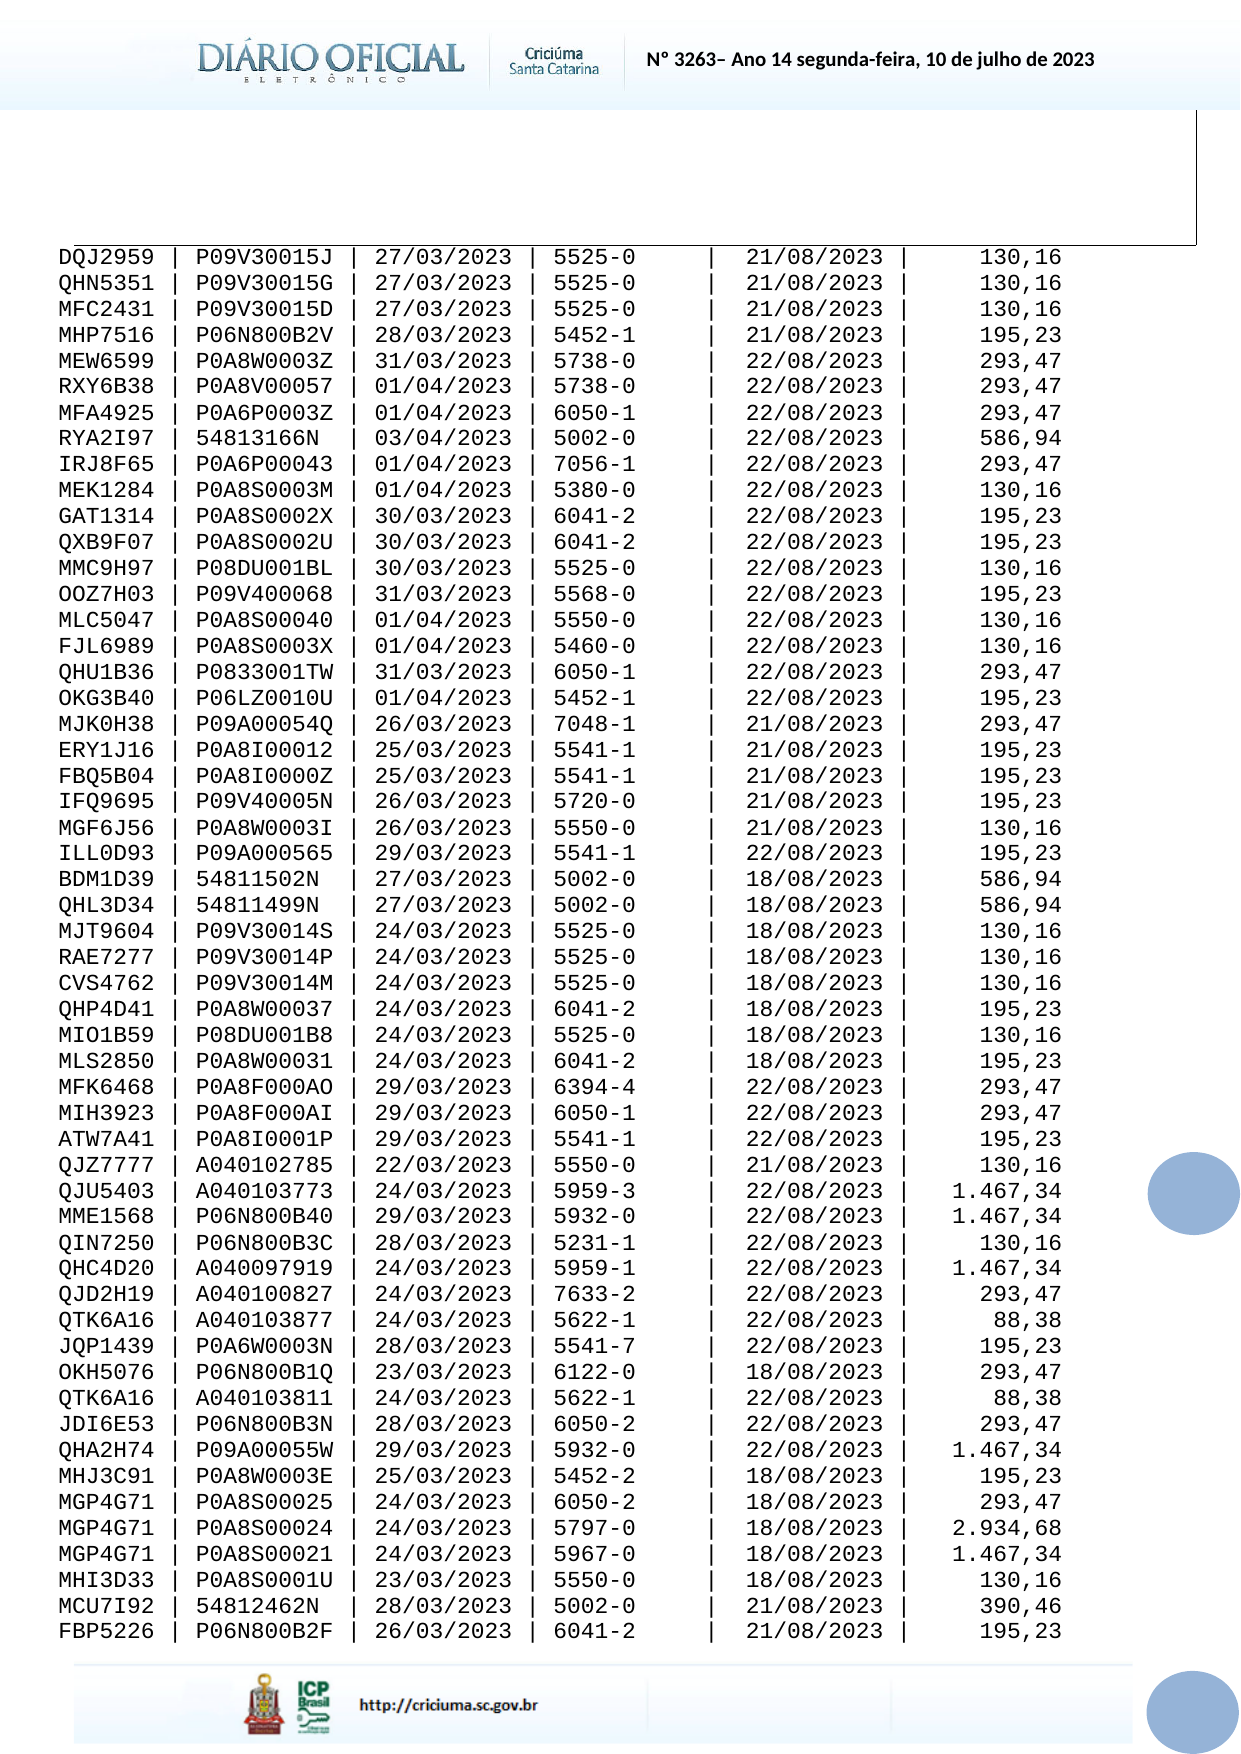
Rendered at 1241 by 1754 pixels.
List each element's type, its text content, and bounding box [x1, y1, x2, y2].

text QIN7250 | P06N800B3C | 28/03/2023 | 5231-1 | 22/08/2023 | 130,16 [44, 1231, 1196, 1257]
text OKG3B40 | P06LZ0010U | 01/04/2023 | 5452-1 | 22/08/2023 | 195,23 [44, 686, 1196, 712]
text QHP4D41 | P0A8W00037 | 24/03/2023 | 6041-2 | 18/08/2023 | 195,23 [44, 997, 1196, 1023]
text ERY1J16 | P0A8I00012 | 25/03/2023 | 5541-1 | 21/08/2023 | 195,23 [44, 738, 1196, 764]
text MFC2431 | P09V30015D | 27/03/2023 | 5525-0 | 21/08/2023 | 130,16 [44, 297, 1196, 323]
text MLC5047 | P0A8S00040 | 01/04/2023 | 5550-0 | 22/08/2023 | 130,16 [44, 608, 1196, 634]
text MJT9604 | P09V30014S | 24/03/2023 | 5525-0 | 18/08/2023 | 130,16 [44, 919, 1196, 946]
text QHN5351 | P09V30015G | 27/03/2023 | 5525-0 | 21/08/2023 | 130,16 [44, 271, 1196, 297]
text MFA4925 | P0A6P0003Z | 01/04/2023 | 6050-1 | 22/08/2023 | 293,47 [44, 401, 1196, 427]
text MGP4G71 | P0A8S00025 | 24/03/2023 | 6050-2 | 18/08/2023 | 293,47 [44, 1490, 1196, 1516]
text OKH5076 | P06N800B1Q | 23/03/2023 | 6122-0 | 18/08/2023 | 293,47 [44, 1361, 1196, 1386]
text MEK1284 | P0A8S0003M | 01/04/2023 | 5380-0 | 22/08/2023 | 130,16 [44, 479, 1196, 504]
text MGP4G71 | P0A8S00021 | 24/03/2023 | 5967-0 | 18/08/2023 | 1.467,34 [44, 1542, 1196, 1568]
text MIH3923 | P0A8F000AI | 29/03/2023 | 6050-1 | 22/08/2023 | 293,47 [44, 1101, 1196, 1127]
text MEW6599 | P0A8W0003Z | 31/03/2023 | 5738-0 | 22/08/2023 | 293,47 [44, 349, 1196, 375]
text BDM1D39 | 54811502N | 27/03/2023 | 5002-0 | 18/08/2023 | 586,94 [44, 868, 1196, 894]
text MJK0H38 | P09A00054Q | 26/03/2023 | 7048-1 | 21/08/2023 | 293,47 [44, 712, 1196, 738]
text QJD2H19 | A040100827 | 24/03/2023 | 7633-2 | 22/08/2023 | 293,47 [44, 1283, 1196, 1309]
text MHJ3C91 | P0A8W0003E | 25/03/2023 | 5452-2 | 18/08/2023 | 195,23 [44, 1464, 1196, 1490]
text JQP1439 | P0A6W0003N | 28/03/2023 | 5541-7 | 22/08/2023 | 195,23 [44, 1334, 1196, 1361]
text JDI6E53 | P06N800B3N | 28/03/2023 | 6050-2 | 22/08/2023 | 293,47 [44, 1412, 1196, 1438]
text QHA2H74 | P09A00055W | 29/03/2023 | 5932-0 | 22/08/2023 | 1.467,34 [44, 1438, 1196, 1464]
text RYA2I97 | 54813166N | 03/04/2023 | 5002-0 | 22/08/2023 | 586,94 [44, 427, 1196, 453]
text FJL6989 | P0A8S0003X | 01/04/2023 | 5460-0 | 22/08/2023 | 130,16 [44, 634, 1196, 660]
text ILL0D93 | P09A000565 | 29/03/2023 | 5541-1 | 22/08/2023 | 195,23 [44, 842, 1196, 868]
text ATW7A41 | P0A8I0001P | 29/03/2023 | 5541-1 | 22/08/2023 | 195,23 [44, 1127, 1196, 1153]
text QXB9F07 | P0A8S0002U | 30/03/2023 | 6041-2 | 22/08/2023 | 195,23 [44, 531, 1196, 556]
text QHC4D20 | A040097919 | 24/03/2023 | 5959-1 | 22/08/2023 | 1.467,34 [44, 1257, 1196, 1283]
text DQJ2959 | P09V30015J | 27/03/2023 | 5525-0 | 21/08/2023 | 130,16 [44, 245, 1196, 271]
text QHU1B36 | P0833001TW | 31/03/2023 | 6050-1 | 22/08/2023 | 293,47 [44, 660, 1196, 686]
text QJU5403 | A040103773 | 24/03/2023 | 5959-3 | 22/08/2023 | 1.467,34 [44, 1179, 1150, 1205]
text MMC9H97 | P08DU001BL | 30/03/2023 | 5525-0 | 22/08/2023 | 130,16 [44, 556, 1196, 582]
text GAT1314 | P0A8S0002X | 30/03/2023 | 6041-2 | 22/08/2023 | 195,23 [44, 504, 1196, 531]
text MCU7I92 | 54812462N | 28/03/2023 | 5002-0 | 21/08/2023 | 390,46 [44, 1594, 1196, 1620]
text MHI3D33 | P0A8S0001U | 23/03/2023 | 5550-0 | 18/08/2023 | 130,16 [44, 1568, 1196, 1594]
text QTK6A16 | A040103811 | 24/03/2023 | 5622-1 | 22/08/2023 | 88,38 [44, 1386, 1196, 1412]
text MIO1B59 | P08DU001B8 | 24/03/2023 | 5525-0 | 18/08/2023 | 130,16 [44, 1023, 1196, 1049]
text QHL3D34 | 54811499N | 27/03/2023 | 5002-0 | 18/08/2023 | 586,94 [44, 894, 1196, 919]
text IRJ8F65 | P0A6P00043 | 01/04/2023 | 7056-1 | 22/08/2023 | 293,47 [44, 453, 1196, 479]
text RAE7277 | P09V30014P | 24/03/2023 | 5525-0 | 18/08/2023 | 130,16 [44, 946, 1196, 971]
text QJZ7777 | A040102785 | 22/03/2023 | 5550-0 | 21/08/2023 | 130,16 [44, 1153, 1180, 1179]
text MGF6J56 | P0A8W0003I | 26/03/2023 | 5550-0 | 21/08/2023 | 130,16 [44, 816, 1196, 842]
text MLS2850 | P0A8W00031 | 24/03/2023 | 6041-2 | 18/08/2023 | 195,23 [44, 1049, 1196, 1075]
text CVS4762 | P09V30014M | 24/03/2023 | 5525-0 | 18/08/2023 | 130,16 [44, 971, 1196, 997]
text MFK6468 | P0A8F000AO | 29/03/2023 | 6394-4 | 22/08/2023 | 293,47 [44, 1075, 1196, 1101]
text IFQ9695 | P09V40005N | 26/03/2023 | 5720-0 | 21/08/2023 | 195,23 [44, 790, 1196, 816]
text FBQ5B04 | P0A8I0000Z | 25/03/2023 | 5541-1 | 21/08/2023 | 195,23 [44, 764, 1196, 790]
text RXY6B38 | P0A8V00057 | 01/04/2023 | 5738-0 | 22/08/2023 | 293,47 [44, 375, 1196, 401]
text QTK6A16 | A040103877 | 24/03/2023 | 5622-1 | 22/08/2023 | 88,38 [44, 1309, 1196, 1334]
text FBP5226 | P06N800B2F | 26/03/2023 | 6041-2 | 21/08/2023 | 195,23 [44, 1620, 1196, 1646]
text MGP4G71 | P0A8S00024 | 24/03/2023 | 5797-0 | 18/08/2023 | 2.934,68 [44, 1516, 1196, 1542]
text MME1568 | P06N800B40 | 29/03/2023 | 5932-0 | 22/08/2023 | 1.467,34 [44, 1205, 1171, 1231]
text OOZ7H03 | P09V400068 | 31/03/2023 | 5568-0 | 22/08/2023 | 195,23 [44, 582, 1196, 608]
text MHP7516 | P06N800B2V | 28/03/2023 | 5452-1 | 21/08/2023 | 195,23 [44, 323, 1196, 349]
